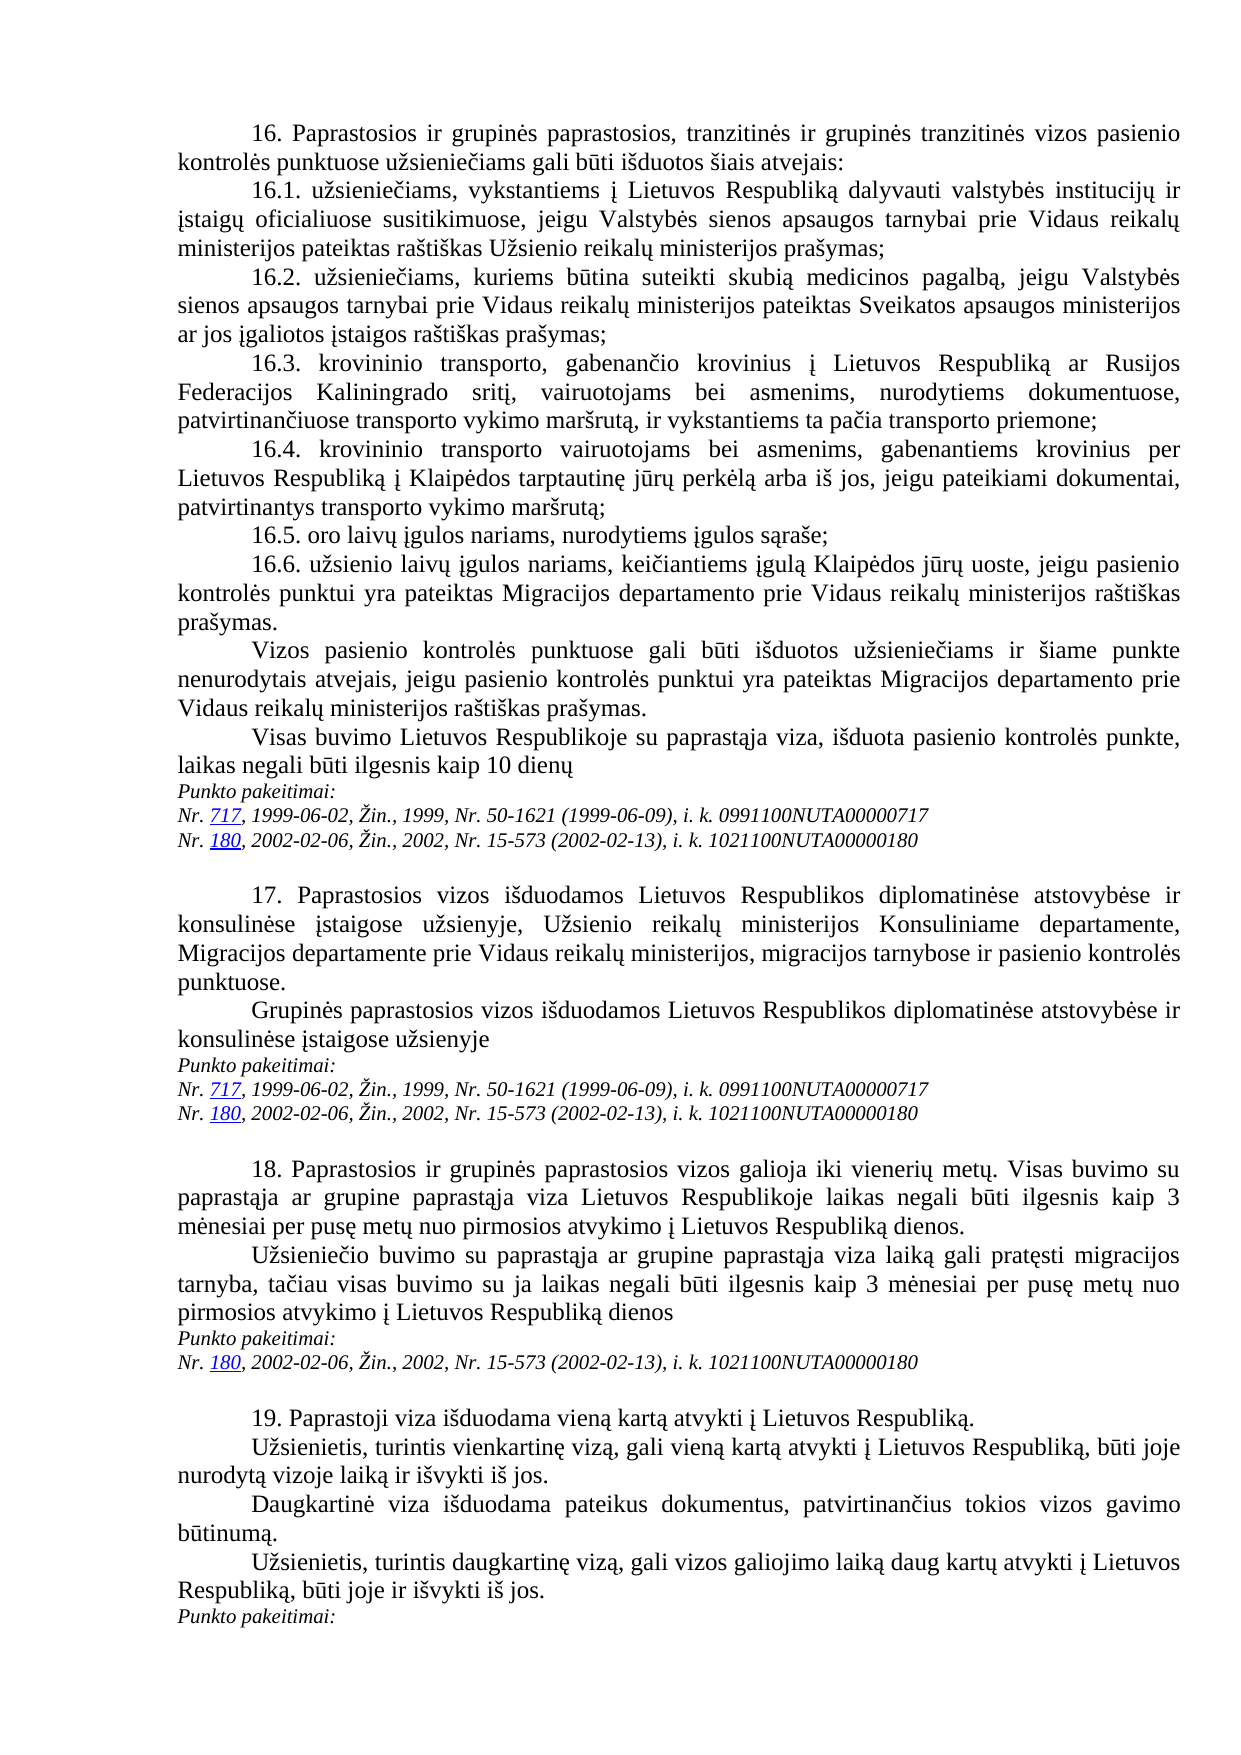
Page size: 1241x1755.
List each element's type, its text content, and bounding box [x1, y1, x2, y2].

text Nr. 180, 2002-02-06, Žin., 2002, Nr. 15-573 (2002-02-13), i. k. 1021100NUTA00000180 [177, 827, 1181, 852]
text 16.3. krovininio transporto, gabenančio krovinius į Lietuvos Respubliką ar Rusijos Federacijos Kaliningrado sritį, vairuotojams bei asmenims, nurodytiems dokumentuose, patvirtinančiuose transporto vykimo maršrutą, ir vykstantiems ta pačia transporto priemone; [177, 348, 1181, 434]
text 16. Paprastosios ir grupinės paprastosios, tranzitinės ir grupinės tranzitinės vizos pasienio kontrolės punktuose užsieniečiams gali būti išduotos šiais atvejais: [177, 118, 1181, 176]
text 16.2. užsieniečiams, kuriems būtina suteikti skubią medicinos pagalbą, jeigu Valstybės sienos apsaugos tarnybai prie Vidaus reikalų ministerijos pateiktas Sveikatos apsaugos ministerijos ar jos įgaliotos įstaigos raštiškas prašymas; [177, 262, 1181, 348]
text Vizos pasienio kontrolės punktuose gali būti išduotos užsieniečiams ir šiame punkte nenurodytais atvejais, jeigu pasienio kontrolės punktui yra pateiktas Migracijos departamento prie Vidaus reikalų ministerijos raštiškas prašymas. [177, 636, 1181, 722]
text Punkto pakeitimai: [177, 1326, 1181, 1350]
text 16.6. užsienio laivų įgulos nariams, keičiantiems įgulą Klaipėdos jūrų uoste, jeigu pasienio kontrolės punktui yra pateiktas Migracijos departamento prie Vidaus reikalų ministerijos raštiškas prašymas. [177, 549, 1181, 636]
text Punkto pakeitimai: [177, 1053, 1181, 1077]
text Daugkartinė viza išduodama pateikus dokumentus, patvirtinančius tokios vizos gavimo būtinumą. [177, 1489, 1181, 1547]
text Nr. 180, 2002-02-06, Žin., 2002, Nr. 15-573 (2002-02-13), i. k. 1021100NUTA00000180 [177, 1101, 1181, 1125]
text Nr. 180, 2002-02-06, Žin., 2002, Nr. 15-573 (2002-02-13), i. k. 1021100NUTA00000180 [177, 1350, 1181, 1374]
text 16.1. užsieniečiams, vykstantiems į Lietuvos Respubliką dalyvauti valstybės institucijų ir įstaigų oficialiuose susitikimuose, jeigu Valstybės sienos apsaugos tarnybai prie Vidaus reikalų ministerijos pateiktas raštiškas Užsienio reikalų ministerijos prašymas; [177, 176, 1181, 262]
text Užsienietis, turintis daugkartinę vizą, gali vizos galiojimo laiką daug kartų atvykti į Lietuvos Respubliką, būti joje ir išvykti iš jos. [177, 1547, 1181, 1604]
text 16.4. krovininio transporto vairuotojams bei asmenims, gabenantiems krovinius per Lietuvos Respubliką į Klaipėdos tarptautinę jūrų perkėlą arba iš jos, jeigu pateikiami dokumentai, patvirtinantys transporto vykimo maršrutą; [177, 434, 1181, 521]
text Punkto pakeitimai: [177, 1604, 1181, 1628]
text 18. Paprastosios ir grupinės paprastosios vizos galioja iki vienerių metų. Visas buvimo su paprastąja ar grupine paprastąja viza Lietuvos Respublikoje laikas negali būti ilgesnis kaip 3 mėnesiai per pusę metų nuo pirmosios atvykimo į Lietuvos Respubliką dienos. [177, 1154, 1181, 1240]
text Punkto pakeitimai: [177, 779, 1181, 803]
text Nr. 717, 1999-06-02, Žin., 1999, Nr. 50-1621 (1999-06-09), i. k. 0991100NUTA00000717 [177, 803, 1181, 827]
text 19. Paprastoji viza išduodama vieną kartą atvykti į Lietuvos Respubliką. [177, 1403, 1181, 1432]
text Užsieniečio buvimo su paprastąja ar grupine paprastąja viza laiką gali pratęsti migracijos tarnyba, tačiau visas buvimo su ja laikas negali būti ilgesnis kaip 3 mėnesiai per pusę metų nuo pirmosios atvykimo į Lietuvos Respubliką dienos [177, 1240, 1181, 1326]
text Visas buvimo Lietuvos Respublikoje su paprastąja viza, išduota pasienio kontrolės punkte, laikas negali būti ilgesnis kaip 10 dienų [177, 722, 1181, 779]
text 17. Paprastosios vizos išduodamos Lietuvos Respublikos diplomatinėse atstovybėse ir konsulinėse įstaigose užsienyje, Užsienio reikalų ministerijos Konsuliniame departamente, Migracijos departamente prie Vidaus reikalų ministerijos, migracijos tarnybose ir pasienio kontrolės punktuose. [177, 880, 1181, 995]
text Nr. 717, 1999-06-02, Žin., 1999, Nr. 50-1621 (1999-06-09), i. k. 0991100NUTA00000717 [177, 1077, 1181, 1101]
text Grupinės paprastosios vizos išduodamos Lietuvos Respublikos diplomatinėse atstovybėse ir konsulinėse įstaigose užsienyje [177, 995, 1181, 1053]
text Užsienietis, turintis vienkartinę vizą, gali vieną kartą atvykti į Lietuvos Respubliką, būti joje nurodytą vizoje laiką ir išvykti iš jos. [177, 1432, 1181, 1489]
text 16.5. oro laivų įgulos nariams, nurodytiems įgulos sąraše; [177, 521, 1181, 549]
